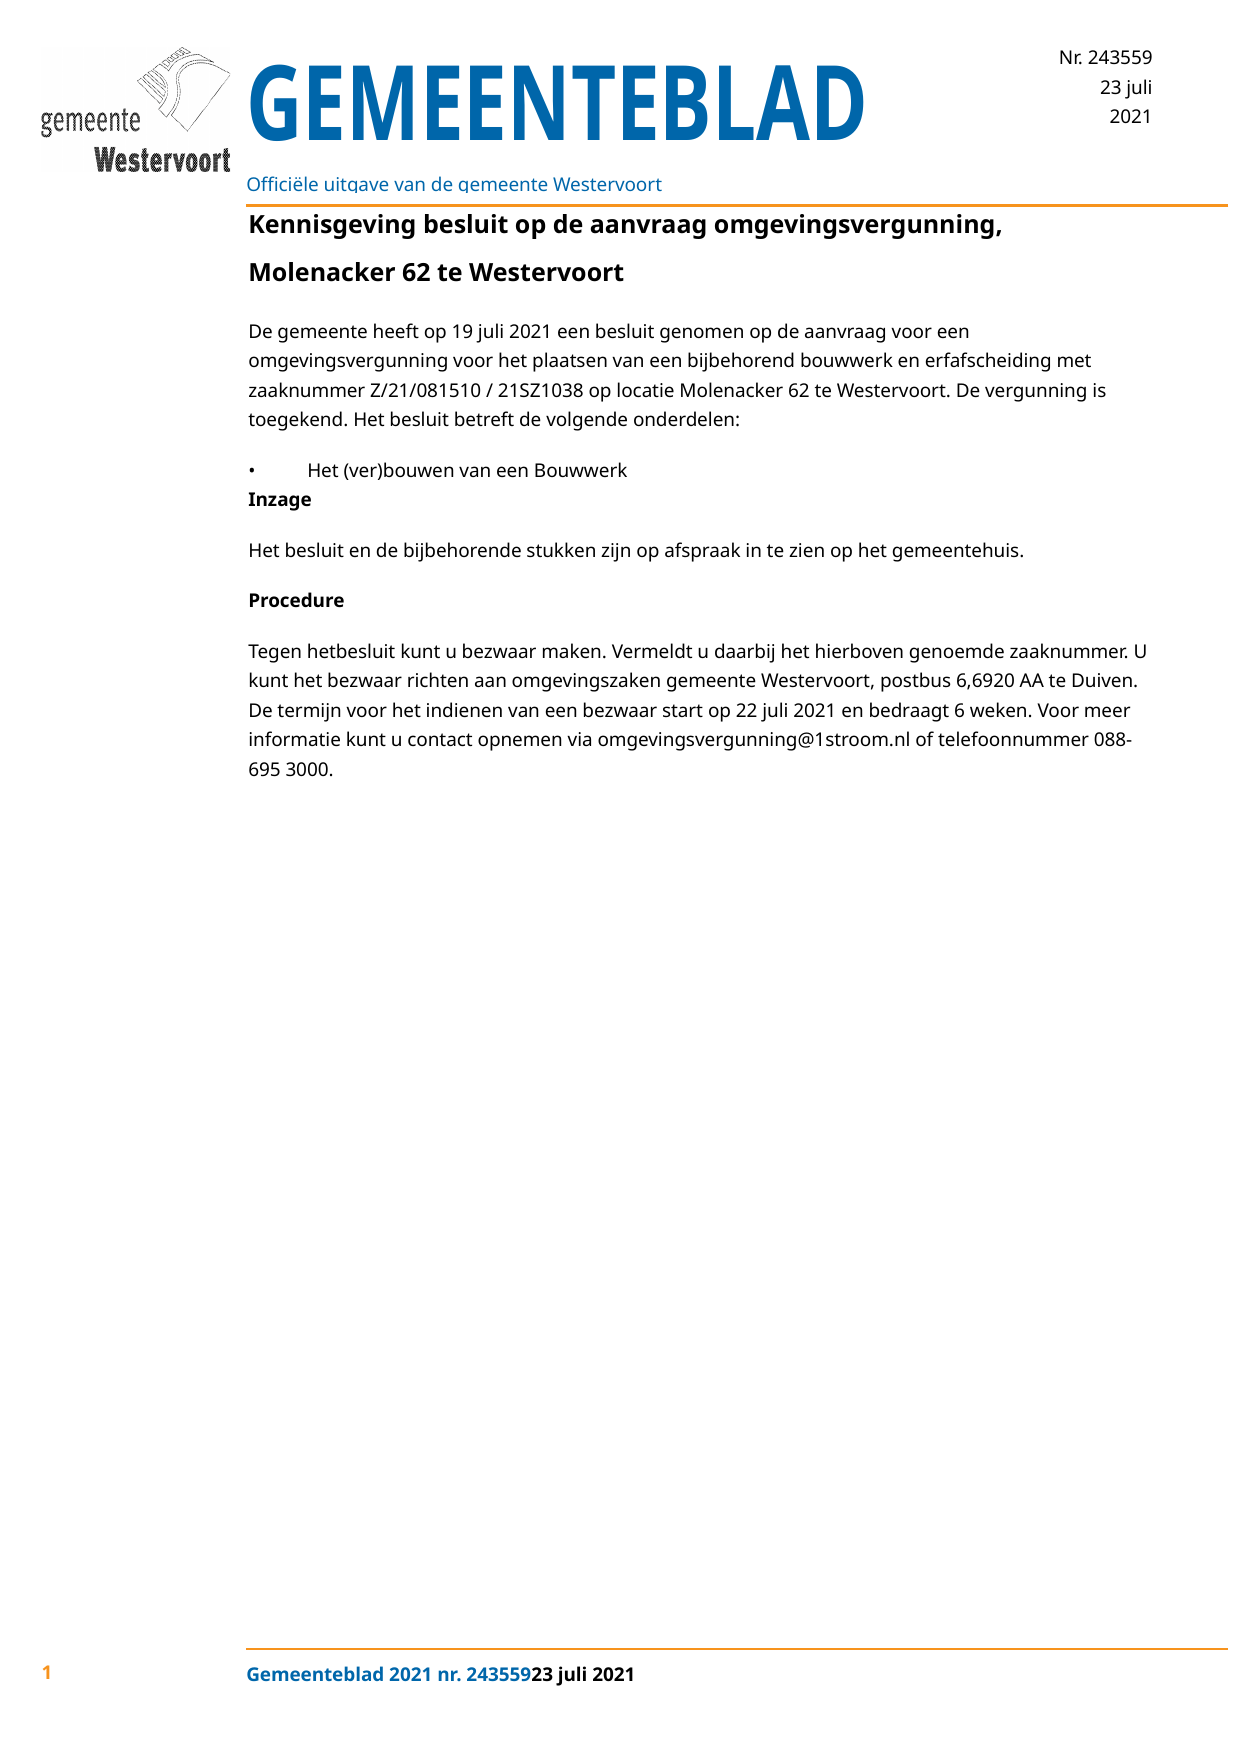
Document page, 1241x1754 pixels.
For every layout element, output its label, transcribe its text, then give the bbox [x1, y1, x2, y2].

text De gemeente heeft op 19 juli 2021 een besluit genomen op de aanvraag voor een omgevingsvergunning voor het plaatsen van een bijbehorend bouwwerk en erfafscheiding met zaaknummer Z/21/081510 / 21SZ1038 op locatie Molenacker 62 te Westervoort. De vergunning is toegekend. Het besluit betreft de volgende onderdelen: [248, 318, 1152, 432]
picture [41, 47, 231, 172]
text Het besluit en de bijbehorende stukken zijn op afspraak in te zien op het gemeentehuis. [248, 537, 1152, 563]
text Tegen hetbesluit kunt u bezwaar maken. Vermeldt u daarbij het hierboven genoemde zaaknummer. U kunt het bezwaar richten aan omgevingszaken gemeente Westervoort, postbus 6,6920 AA te Duiven. De termijn voor het indienen van een bezwaar start op 22 juli 2021 en bedraagt 6 weken. Voor meer informatie kunt u contact opnemen via omgevingsvergunning@1stroom.nl of telefoonnummer 088-695 3000. [248, 638, 1152, 782]
text Procedure [248, 587, 1152, 613]
list Het (ver)bouwen van een Bouwwerk [248, 457, 1152, 483]
text Kennisgeving besluit op de aanvraag omgevingsvergunning, Molenacker 62 te Westervoort [248, 207, 1152, 288]
text Inzage [248, 487, 1152, 512]
